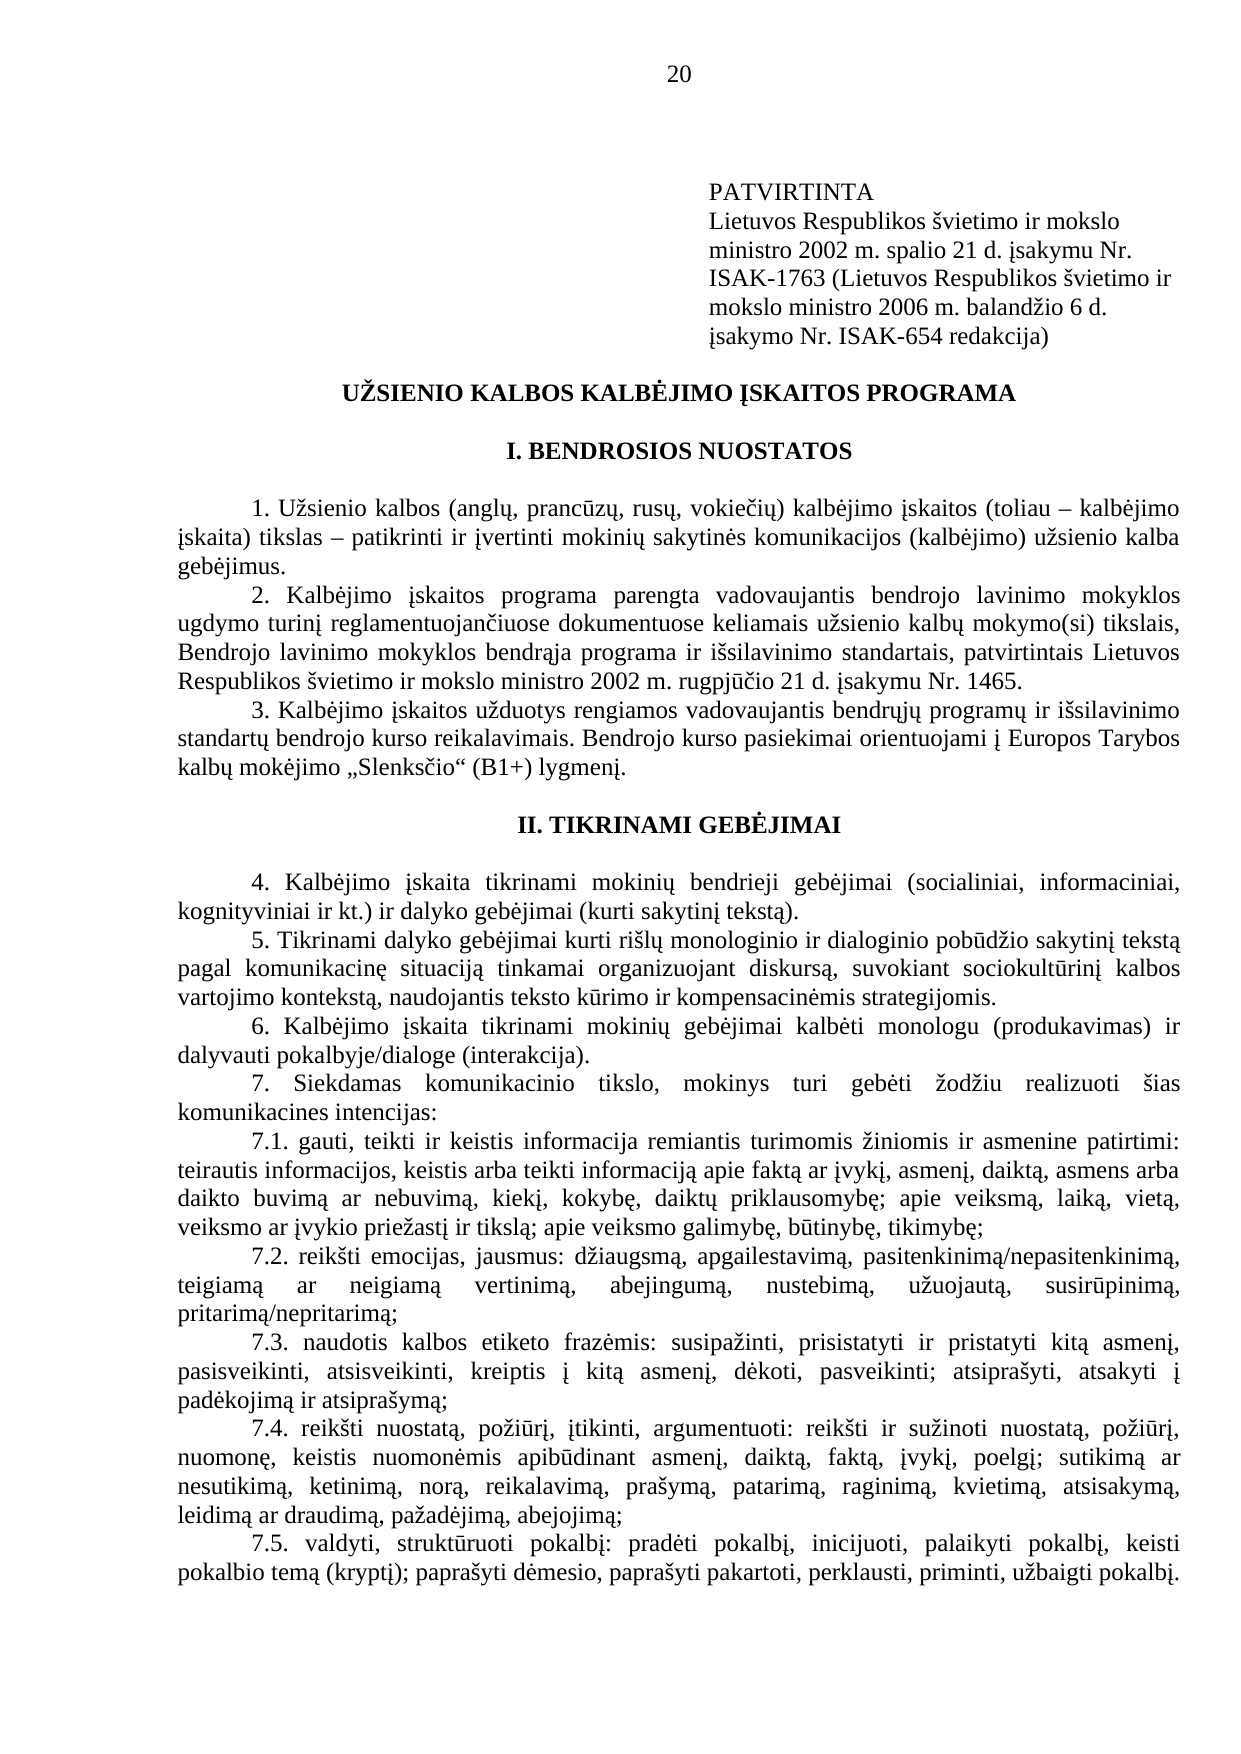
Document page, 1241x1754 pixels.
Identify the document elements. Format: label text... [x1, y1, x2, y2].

text 7.5. valdyti, struktūruoti pokalbį: pradėti pokalbį, inicijuoti, palaikyti pokalbį, keisti pokalbio temą (kryptį); paprašyti dėmesio, paprašyti pakartoti, perklausti, priminti, užbaigti pokalbį. [177, 1528, 1181, 1586]
text 6. Kalbėjimo įskaita tikrinami mokinių gebėjimai kalbėti monologu (produkavimas) ir dalyvauti pokalbyje/dialoge (interakcija). [177, 1011, 1181, 1068]
text PATVIRTINTA [709, 177, 1181, 206]
text 7.1. gauti, teikti ir keistis informacija remiantis turimomis žiniomis ir asmenine patirtimi: teirautis informacijos, keistis arba teikti informaciją apie faktą ar įvykį, asmenį, daiktą, asmens arba daikto buvimą ar nebuvimą, kiekį, kokybę, daiktų priklausomybę; apie veiksmą, laiką, vietą, veiksmo ar įvykio priežastį ir tikslą; apie veiksmo galimybę, būtinybę, tikimybę; [177, 1126, 1181, 1241]
text UŽSIENIO KALBOS KALBĖJIMO ĮSKAITOS PROGRAMA [177, 378, 1181, 407]
text II. TIKRINAMI GEBĖJIMAI [177, 810, 1181, 838]
text Lietuvos Respublikos švietimo ir mokslo [177, 206, 1181, 235]
text ISAK-1763 (Lietuvos Respublikos švietimo ir [177, 263, 1181, 292]
text įsakymo Nr. ISAK-654 redakcija) [177, 321, 1181, 350]
text mokslo ministro 2006 m. balandžio 6 d. [177, 292, 1181, 321]
text ministro 2002 m. spalio 21 d. įsakymu Nr. [177, 235, 1181, 263]
text 7.3. naudotis kalbos etiketo frazėmis: susipažinti, prisistatyti ir pristatyti kitą asmenį, pasisveikinti, atsisveikinti, kreiptis į kitą asmenį, dėkoti, pasveikinti; atsiprašyti, atsakyti į padėkojimą ir atsiprašymą; [177, 1327, 1181, 1413]
text 7.2. reikšti emocijas, jausmus: džiaugsmą, apgailestavimą, pasitenkinimą/nepasitenkinimą, teigiamą ar neigiamą vertinimą, abejingumą, nustebimą, užuojautą, susirūpinimą, pritarimą/nepritarimą; [177, 1241, 1181, 1327]
text 7.4. reikšti nuostatą, požiūrį, įtikinti, argumentuoti: reikšti ir sužinoti nuostatą, požiūrį, nuomonę, keistis nuomonėmis apibūdinant asmenį, daiktą, faktą, įvykį, poelgį; sutikimą ar nesutikimą, ketinimą, norą, reikalavimą, prašymą, patarimą, raginimą, kvietimą, atsisakymą, leidimą ar draudimą, pažadėjimą, abejojimą; [177, 1413, 1181, 1528]
text 3. Kalbėjimo įskaitos užduotys rengiamos vadovaujantis bendrųjų programų ir išsilavinimo standartų bendrojo kurso reikalavimais. Bendrojo kurso pasiekimai orientuojami į Europos Tarybos kalbų mokėjimo „Slenksčio“ (B1+) lygmenį. [177, 695, 1181, 781]
text 2. Kalbėjimo įskaitos programa parengta vadovaujantis bendrojo lavinimo mokyklos ugdymo turinį reglamentuojančiuose dokumentuose keliamais užsienio kalbų mokymo(si) tikslais, Bendrojo lavinimo mokyklos bendrąja programa ir išsilavinimo standartais, patvirtintais Lietuvos Respublikos švietimo ir mokslo ministro 2002 m. rugpjūčio 21 d. įsakymu Nr. 1465. [177, 580, 1181, 695]
text I. BENDROSIOS NUOSTATOS [177, 436, 1181, 465]
text 5. Tikrinami dalyko gebėjimai kurti rišlų monologinio ir dialoginio pobūdžio sakytinį tekstą pagal komunikacinę situaciją tinkamai organizuojant diskursą, suvokiant sociokultūrinį kalbos vartojimo kontekstą, naudojantis teksto kūrimo ir kompensacinėmis strategijomis. [177, 925, 1181, 1011]
text 4. Kalbėjimo įskaita tikrinami mokinių bendrieji gebėjimai (socialiniai, informaciniai, kognityviniai ir kt.) ir dalyko gebėjimai (kurti sakytinį tekstą). [177, 867, 1181, 925]
text 1. Užsienio kalbos (anglų, prancūzų, rusų, vokiečių) kalbėjimo įskaitos (toliau – kalbėjimo įskaita) tikslas – patikrinti ir įvertinti mokinių sakytinės komunikacijos (kalbėjimo) užsienio kalba gebėjimus. [177, 493, 1181, 580]
text 7. Siekdamas komunikacinio tikslo, mokinys turi gebėti žodžiu realizuoti šias komunikacines intencijas: [177, 1068, 1181, 1126]
